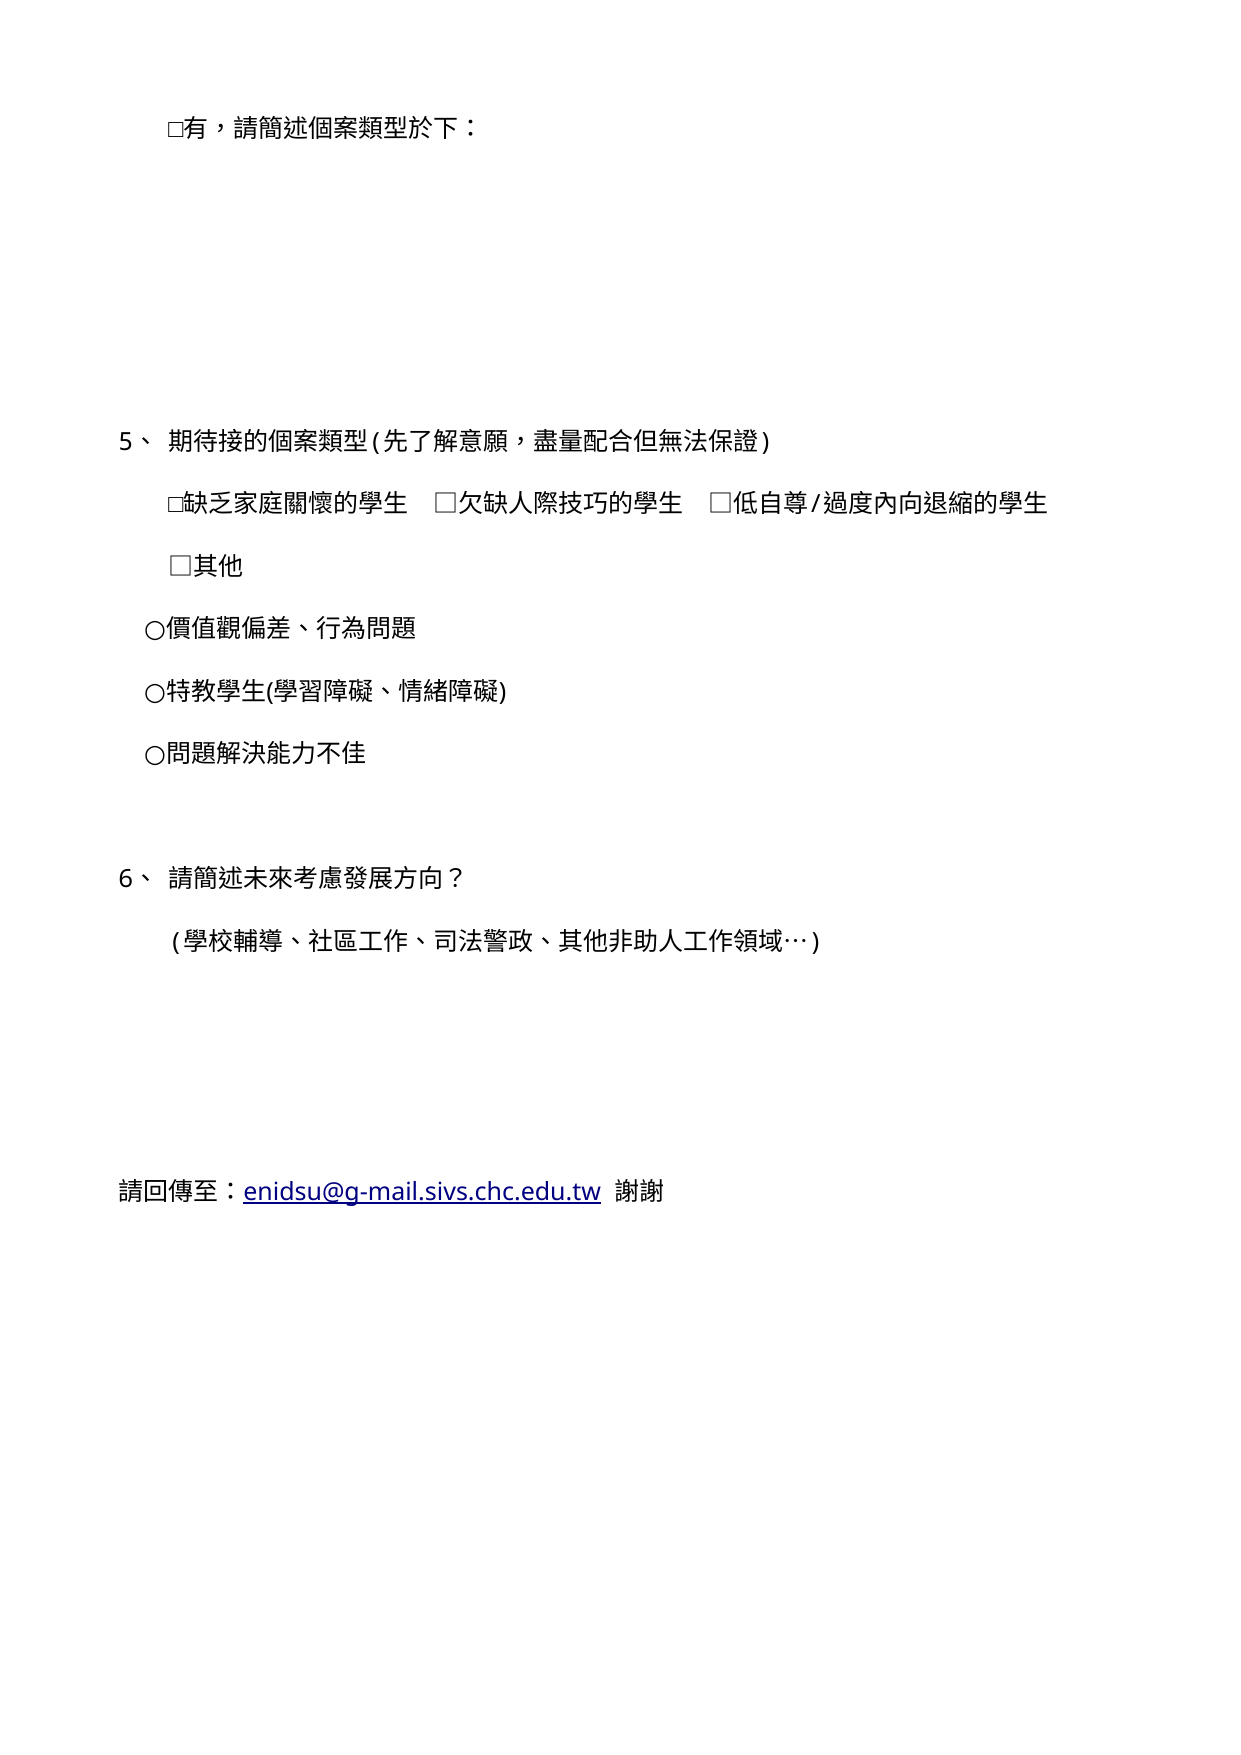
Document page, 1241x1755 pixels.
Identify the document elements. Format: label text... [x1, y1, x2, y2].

text ○價值觀偏差、行為問題 [118, 585, 1093, 648]
text (學校輔導、社區工作、司法警政、其他非助人工作領域…) [168, 898, 1093, 960]
text □有，請簡述個案類型於下： [168, 85, 1093, 148]
text □缺乏家庭關懷的學生 □欠缺人際技巧的學生 □低自尊/過度內向退縮的學生 □其他 [168, 460, 1093, 585]
list 請簡述未來考慮發展方向？ [118, 835, 1093, 898]
list 期待接的個案類型(先了解意願，盡量配合但無法保證) [118, 398, 1093, 460]
text ○特教學生(學習障礙、情緒障礙) [118, 648, 1093, 710]
text ○問題解決能力不佳 [118, 710, 1093, 773]
text 請回傳至：enidsu@g-mail.sivs.chc.edu.tw 謝謝 [118, 1148, 1093, 1210]
